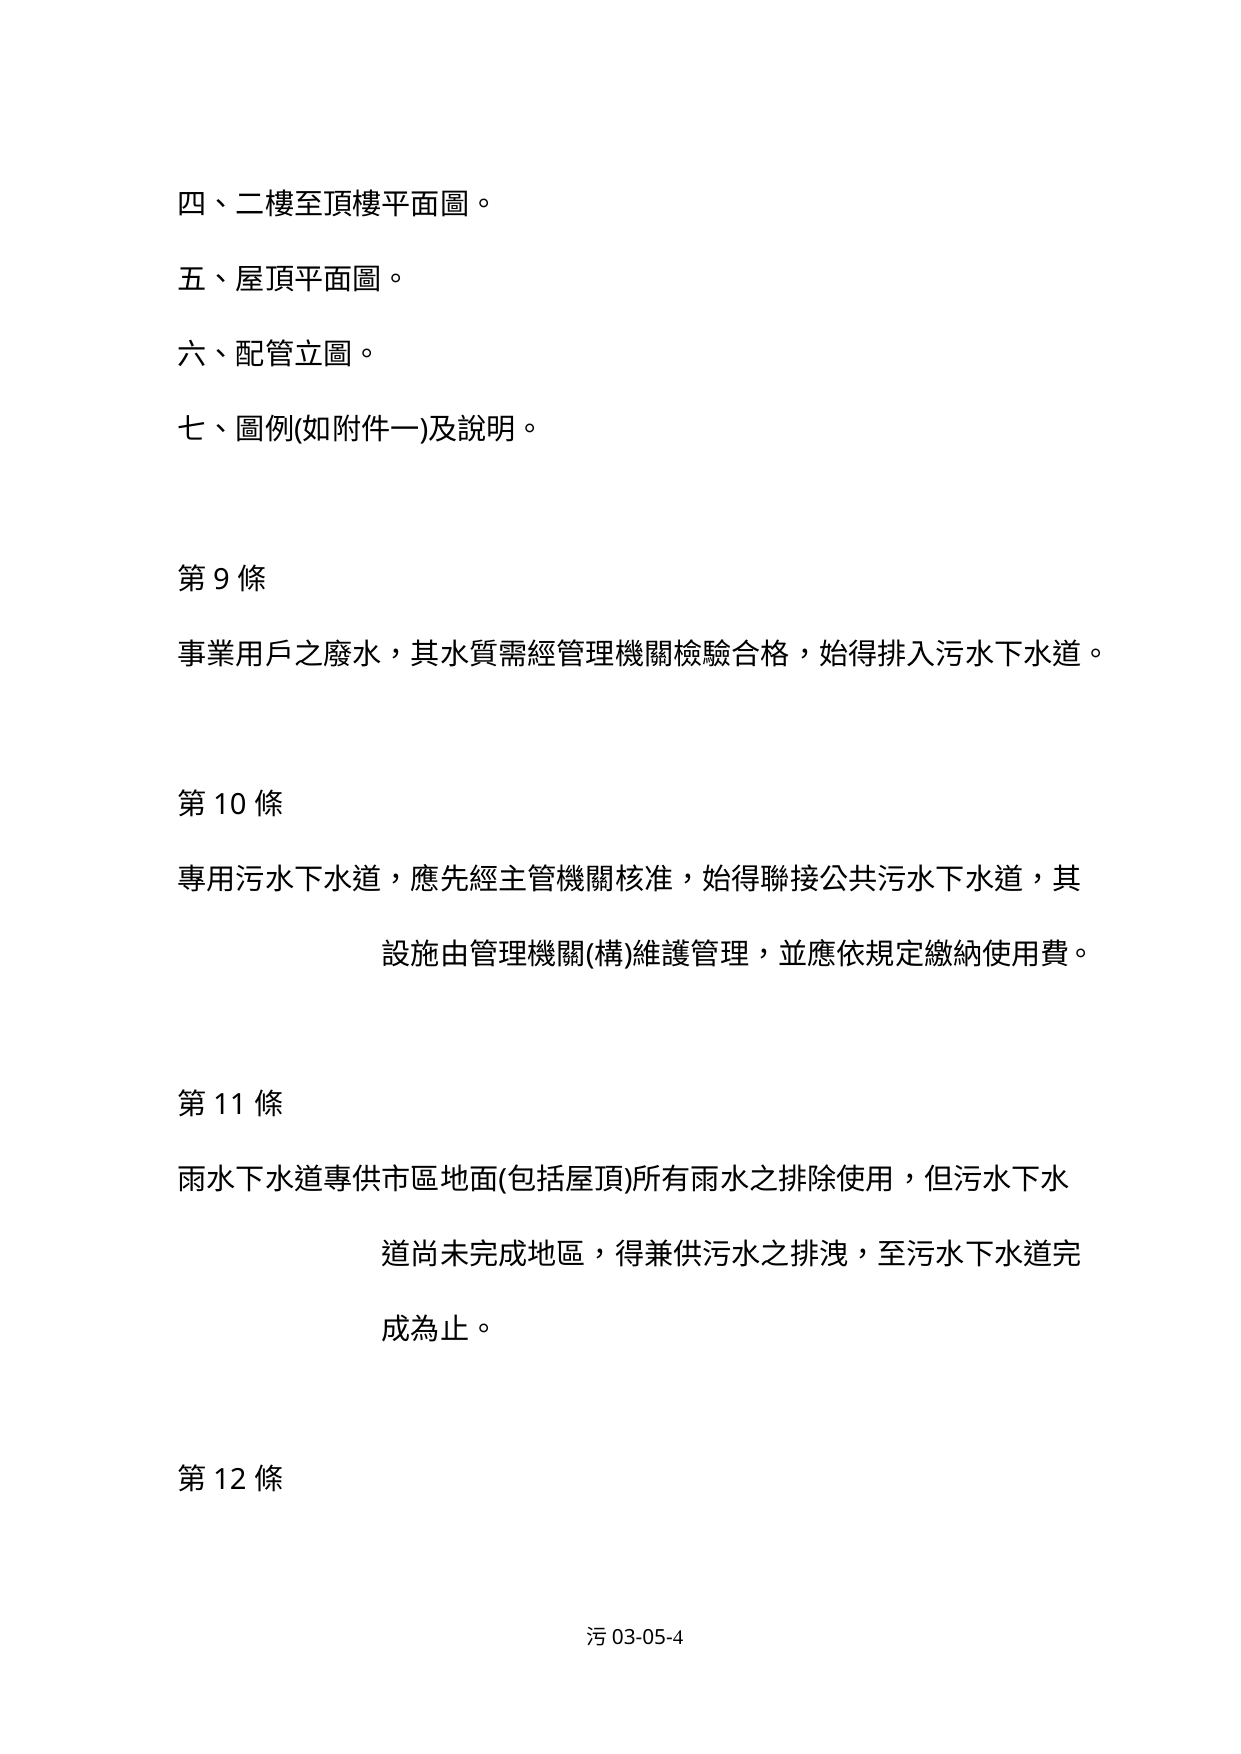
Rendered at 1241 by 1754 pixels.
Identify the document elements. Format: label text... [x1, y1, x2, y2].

text 四、二樓至頂樓平面圖。 [177, 164, 1092, 239]
text 雨水下水道專供市區地面(包括屋頂)所有雨水之排除使用，但污水下水道尚未完成地區，得兼供污水之排洩，至污水下水道完成為止。 [177, 1139, 1092, 1364]
text 五、屋頂平面圖。 [177, 239, 1092, 314]
text 第 9 條 [177, 539, 1092, 614]
text 第 12 條 [177, 1439, 1092, 1514]
text 六、配管立圖。 [177, 314, 1092, 389]
text 第 10 條 [177, 764, 1092, 839]
text 事業用戶之廢水，其水質需經管理機關檢驗合格，始得排入污水下水道。 [177, 614, 1092, 689]
text 七、圖例(如附件一)及說明。 [177, 389, 1092, 464]
text 專用污水下水道，應先經主管機關核准，始得聯接公共污水下水道，其設施由管理機關(構)維護管理，並應依規定繳納使用費。 [177, 839, 1092, 989]
text 第 11 條 [177, 1064, 1092, 1139]
